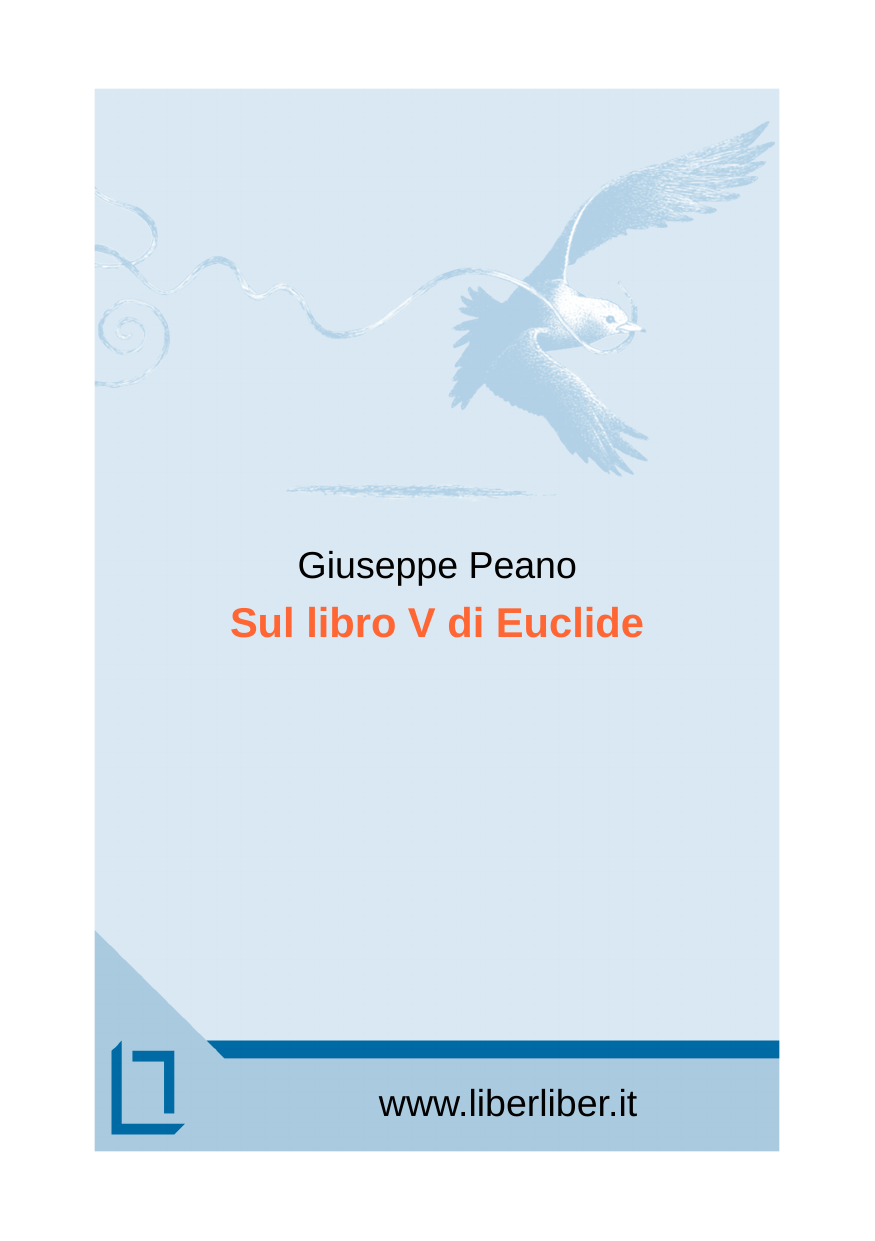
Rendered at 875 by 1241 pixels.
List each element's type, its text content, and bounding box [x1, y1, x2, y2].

text Sul libro V di Euclide [94, 598, 779, 646]
text www.liberliber.it [331, 1081, 685, 1124]
picture [94, 88, 780, 1152]
text Giuseppe Peano [94, 543, 779, 586]
